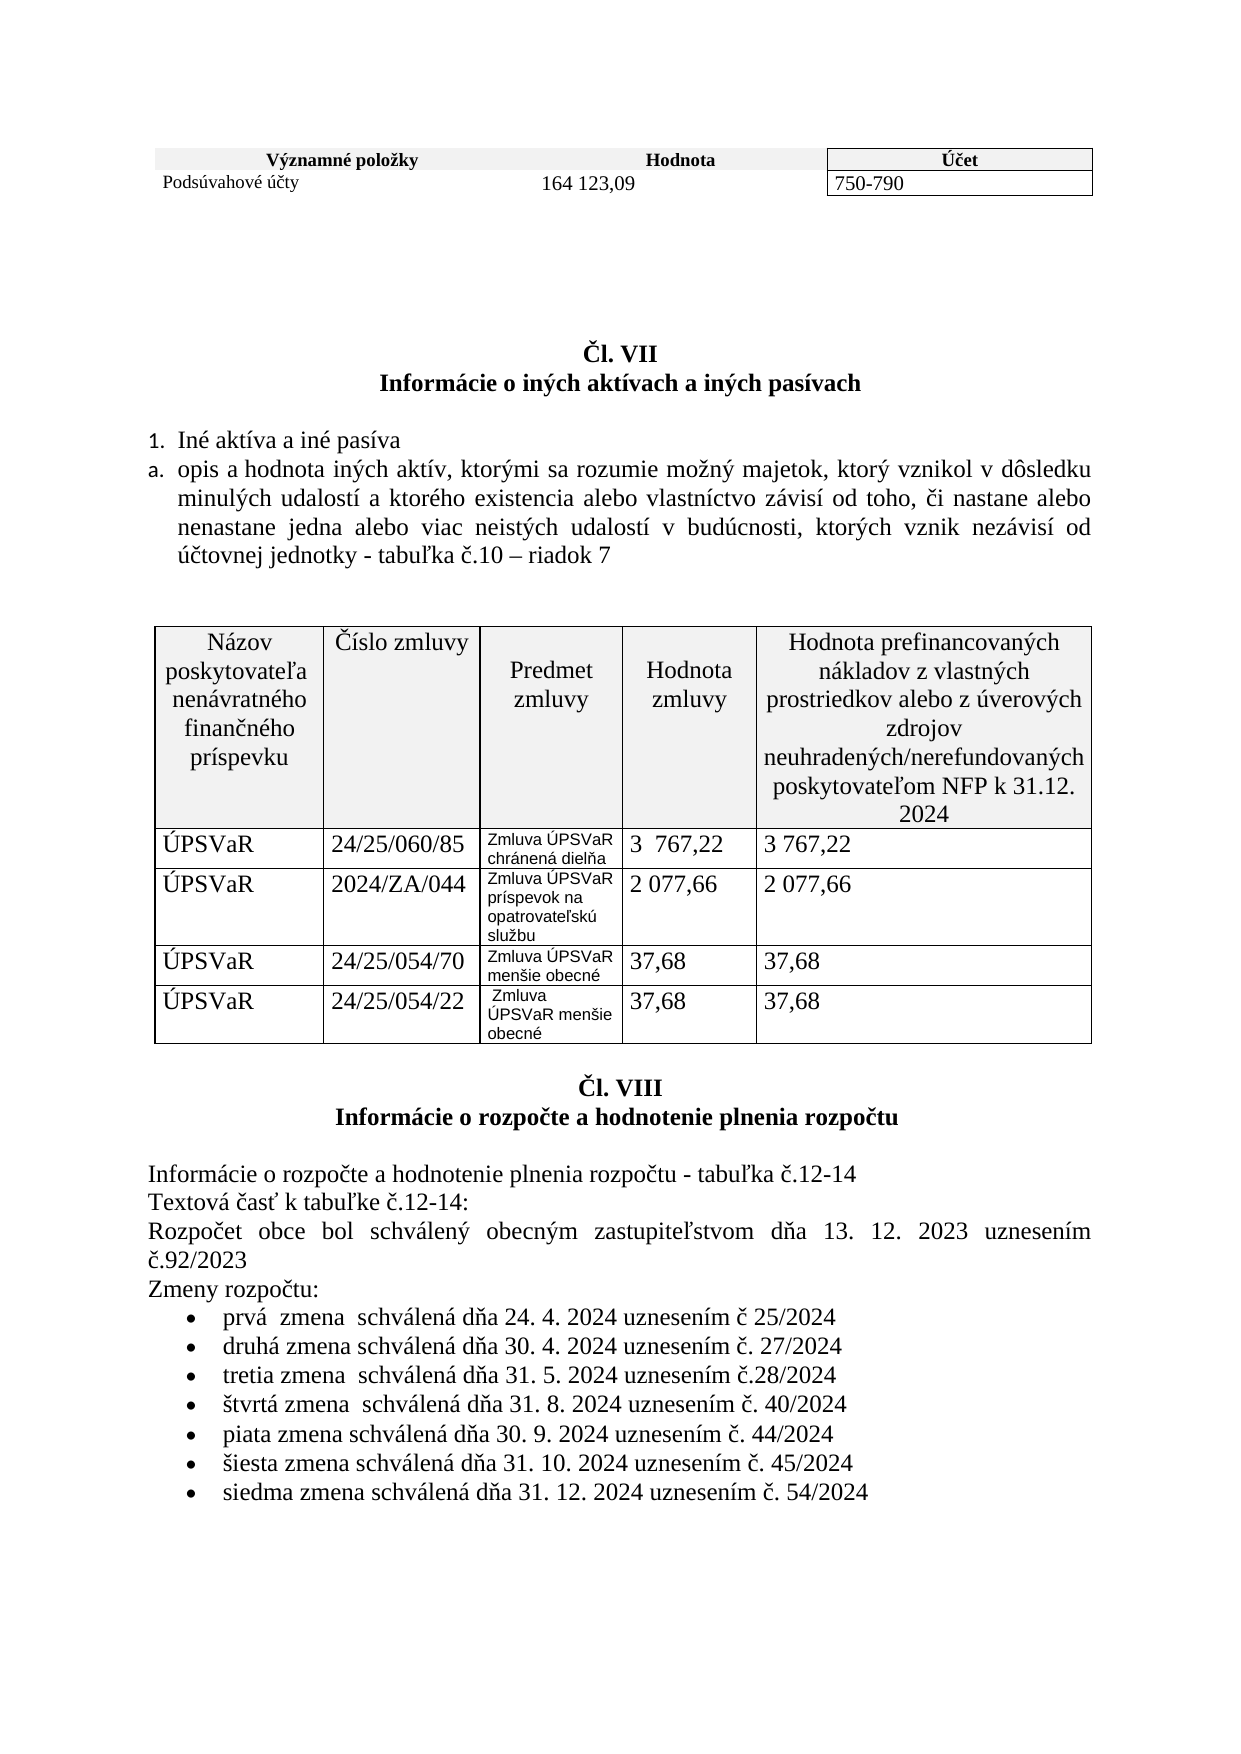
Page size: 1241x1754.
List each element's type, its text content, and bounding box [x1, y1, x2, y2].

table_cell 24/25/054/70 [324, 946, 479, 985]
table_cell Zmluva ÚPSVaR príspevok na opatrovateľskú službu [481, 869, 622, 945]
table_cell 3 767,22 [623, 829, 756, 868]
table_cell 164 123,09 [534, 170, 827, 195]
table_cell 37,68 [623, 946, 756, 985]
list tretia zmena schválená dňa 31. 5. 2024 uznesením č.28/2024 [185, 1361, 1093, 1389]
text Zmeny rozpočtu: [148, 1274, 1093, 1302]
table_cell 2 077,66 [623, 869, 756, 945]
table_cell 2024/ZA/044 [324, 869, 479, 945]
table_cell ÚPSVaR [156, 946, 323, 985]
list piata zmena schválená dňa 30. 9. 2024 uznesením č. 44/2024 [185, 1419, 1093, 1448]
table_header Hodnota zmluvy [623, 627, 756, 828]
list siedma zmena schválená dňa 31. 12. 2024 uznesením č. 54/2024 [185, 1477, 1093, 1506]
text Informácie o rozpočte a hodnotenie plnenia rozpočtu [148, 1102, 1093, 1131]
table_cell ÚPSVaR [156, 986, 323, 1043]
table_cell 3 767,22 [757, 829, 1091, 868]
table_header Názov poskytovateľa nenávratného finančného príspevku [156, 627, 323, 828]
list opis a hodnota iných aktív, ktorými sa rozumie možný majetok, ktorý vznikol v dôsledku minulých udalostí a ktorého existencia alebo vlastníctvo závisí od toho, či nastane alebo nenastane jedna alebo viac neistých udalostí v budúcnosti, ktorých vznik nezávisí od účtovnej jednotky - tabuľka č.10 – riadok 7 [148, 454, 1093, 569]
table_cell 24/25/054/22 [324, 986, 479, 1043]
table_cell 37,68 [757, 946, 1091, 985]
table_header Účet [828, 149, 1092, 170]
table_cell Zmluva ÚPSVaR menšie obecné [481, 946, 622, 985]
table_cell 37,68 [757, 986, 1091, 1043]
table_cell Zmluva ÚPSVaR menšie obecné [481, 986, 622, 1043]
list prvá zmena schválená dňa 24. 4. 2024 uznesením č 25/2024 [185, 1302, 1093, 1331]
list Iné aktíva a iné pasíva [148, 425, 1093, 454]
table_header Hodnota prefinancovaných nákladov z vlastných prostriedkov alebo z úverových zdrojov neuhradených/nerefundovaných poskytovateľom NFP k 31.12. 2024 [757, 627, 1091, 828]
table_header Hodnota [534, 148, 827, 170]
table_cell Podsúvahové účty [155, 170, 534, 195]
text Rozpočet obce bol schválený obecným zastupiteľstvom dňa 13. 12. 2023 uznesením č.92/2023 [148, 1216, 1093, 1274]
table_cell Zmluva ÚPSVaR chránená dielňa [481, 829, 622, 868]
table_header Číslo zmluvy [324, 627, 479, 828]
text Informácie o rozpočte a hodnotenie plnenia rozpočtu - tabuľka č.12-14 [148, 1159, 1093, 1187]
list šiesta zmena schválená dňa 31. 10. 2024 uznesením č. 45/2024 [185, 1448, 1093, 1477]
text Čl. VII [148, 339, 1093, 368]
text Informácie o iných aktívach a iných pasívach [148, 368, 1093, 397]
text Čl. VIII [148, 1073, 1093, 1102]
text Textová časť k tabuľke č.12-14: [148, 1187, 1093, 1216]
table_cell 2 077,66 [757, 869, 1091, 945]
table_header Predmet zmluvy [481, 627, 622, 828]
table_cell ÚPSVaR [156, 869, 323, 945]
list štvrtá zmena schválená dňa 31. 8. 2024 uznesením č. 40/2024 [185, 1389, 1093, 1419]
table_cell 750-790 [828, 171, 1092, 195]
table_header Významné položky [155, 148, 534, 170]
table_cell 24/25/060/85 [324, 829, 479, 868]
list druhá zmena schválená dňa 30. 4. 2024 uznesením č. 27/2024 [185, 1331, 1093, 1361]
table_cell 37,68 [623, 986, 756, 1043]
table_cell ÚPSVaR [156, 829, 323, 868]
